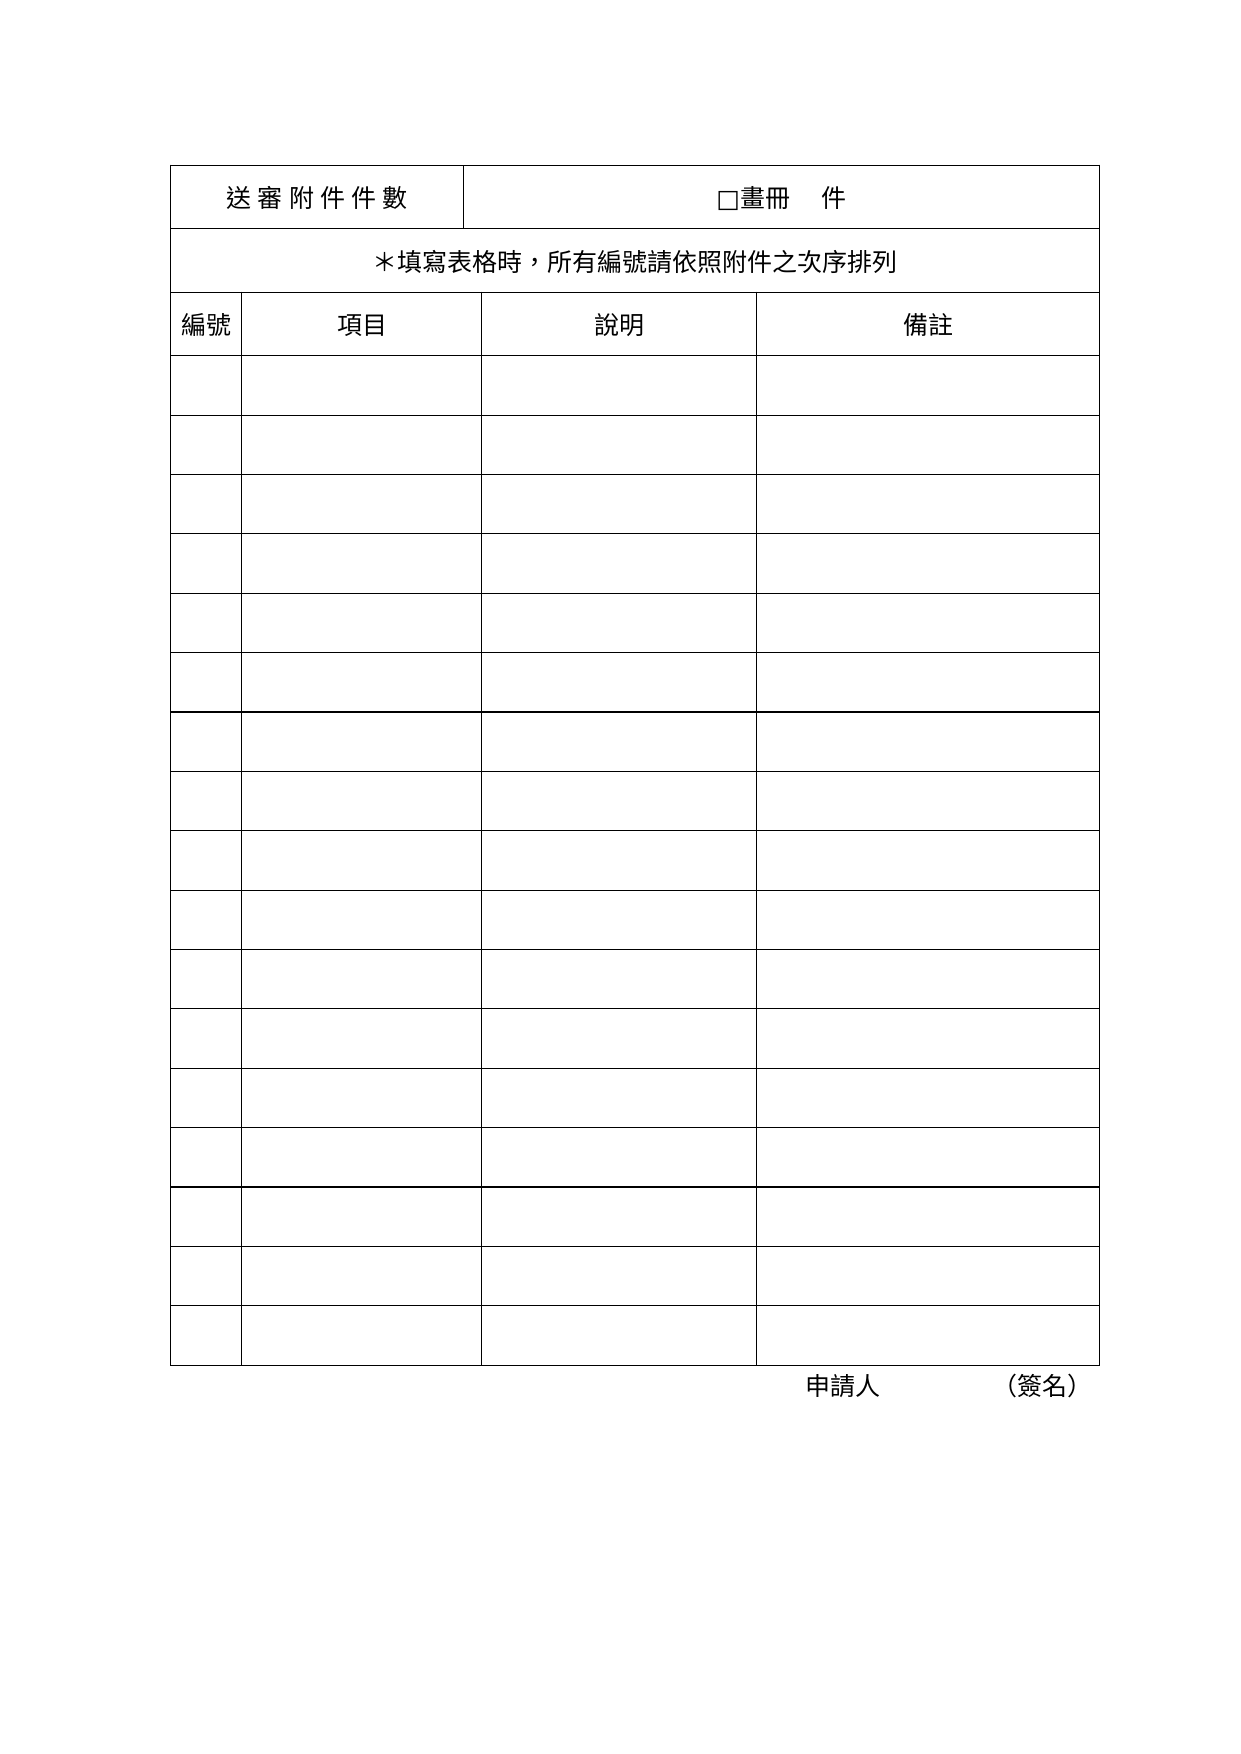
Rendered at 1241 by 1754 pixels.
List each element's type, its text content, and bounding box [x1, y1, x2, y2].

table_cell [757, 1247, 1099, 1305]
table_cell [171, 1128, 241, 1186]
table_cell [242, 594, 481, 652]
table_cell [757, 1009, 1099, 1068]
table_cell [482, 356, 756, 414]
table_cell [242, 713, 481, 771]
table_cell [242, 1128, 481, 1186]
table_cell [757, 1306, 1099, 1364]
table_cell [171, 831, 241, 889]
table_cell [757, 534, 1099, 593]
table_cell [242, 356, 481, 414]
table_cell [171, 713, 241, 771]
table_cell [171, 950, 241, 1008]
table_cell [242, 772, 481, 830]
table_cell [171, 1188, 241, 1246]
table_cell [482, 1247, 756, 1305]
table_cell [482, 1306, 756, 1364]
table_cell [482, 534, 756, 593]
table_cell [242, 653, 481, 711]
table_cell [171, 653, 241, 711]
table_cell [482, 594, 756, 652]
table_cell [757, 356, 1099, 414]
table_cell [242, 534, 481, 593]
table_cell [482, 772, 756, 830]
table_cell [171, 475, 241, 533]
table_cell [482, 1069, 756, 1127]
table_cell [171, 1306, 241, 1364]
table_cell [242, 416, 481, 474]
table_cell [242, 1247, 481, 1305]
table_cell [482, 416, 756, 474]
table_header □畫冊 件 [464, 166, 1099, 228]
table_cell [242, 891, 481, 949]
table_cell [482, 1188, 756, 1246]
table_cell [482, 831, 756, 889]
table_cell [757, 1128, 1099, 1186]
table_cell [757, 653, 1099, 711]
table_cell [171, 1009, 241, 1068]
table_cell [757, 772, 1099, 830]
table_cell [757, 594, 1099, 652]
table_cell ＊填寫表格時，所有編號請依照附件之次序排列 [171, 229, 1099, 292]
table_cell [482, 950, 756, 1008]
table_cell [482, 475, 756, 533]
table_cell [757, 416, 1099, 474]
table_cell [242, 1069, 481, 1127]
table_cell 備註 [757, 293, 1099, 355]
table_cell [757, 831, 1099, 889]
table_cell [482, 653, 756, 711]
text 申請人 （簽名） [177, 1366, 1092, 1403]
table_cell [171, 534, 241, 593]
table_cell [757, 713, 1099, 771]
table_cell 編號 [171, 293, 241, 355]
table_cell [171, 891, 241, 949]
table_cell [757, 1069, 1099, 1127]
table_cell [242, 950, 481, 1008]
table_cell [171, 594, 241, 652]
table_cell [242, 1306, 481, 1364]
table_cell [242, 1188, 481, 1246]
table_cell [757, 475, 1099, 533]
table_cell [242, 1009, 481, 1068]
table_header 送 審 附 件 件 數 [171, 166, 463, 228]
table_cell [242, 475, 481, 533]
table_cell 說明 [482, 293, 756, 355]
table_cell [242, 831, 481, 889]
table_cell [482, 713, 756, 771]
table_cell [482, 891, 756, 949]
table_cell [171, 416, 241, 474]
table_cell [482, 1128, 756, 1186]
table_cell [171, 1247, 241, 1305]
table_cell [757, 950, 1099, 1008]
table_cell [171, 772, 241, 830]
table_cell [757, 1188, 1099, 1246]
table_cell 項目 [242, 293, 481, 355]
table_cell [171, 356, 241, 414]
table_cell [171, 1069, 241, 1127]
table_cell [482, 1009, 756, 1068]
table_cell [757, 891, 1099, 949]
